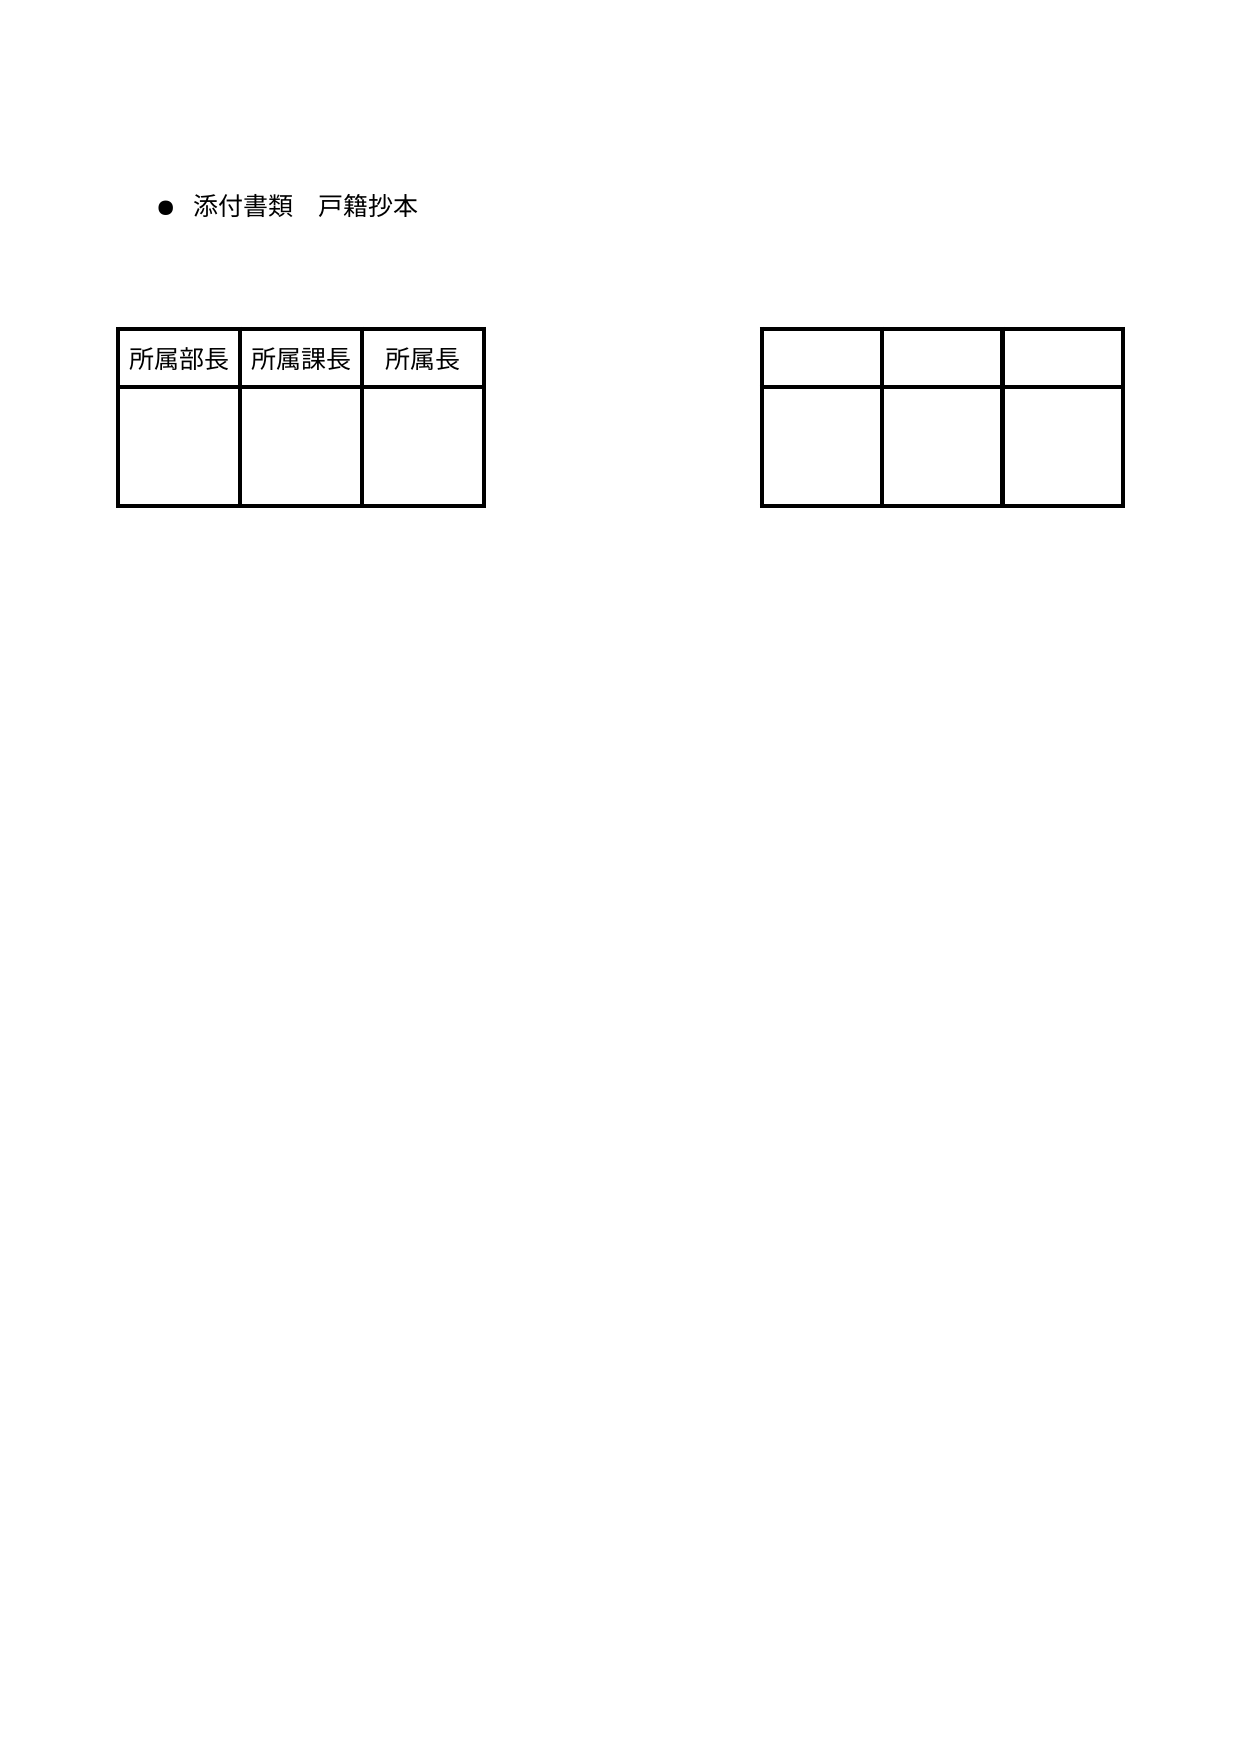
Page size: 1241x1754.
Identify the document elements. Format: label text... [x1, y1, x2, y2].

list 添付書類 戸籍抄本 [156, 186, 1122, 222]
table_cell [486, 385, 760, 504]
table_cell [242, 389, 360, 504]
table_cell [884, 389, 1000, 504]
table_header 所属長 [364, 331, 482, 385]
table_cell [120, 389, 238, 504]
table_cell [1005, 389, 1121, 504]
table_cell [764, 389, 880, 504]
table_header 所属部長 [120, 331, 238, 385]
table_header [1005, 331, 1121, 385]
table_cell [364, 389, 482, 504]
table_header [486, 327, 760, 385]
table_header 所属課長 [242, 331, 360, 385]
table_header [764, 331, 880, 385]
table_header [884, 331, 1000, 385]
